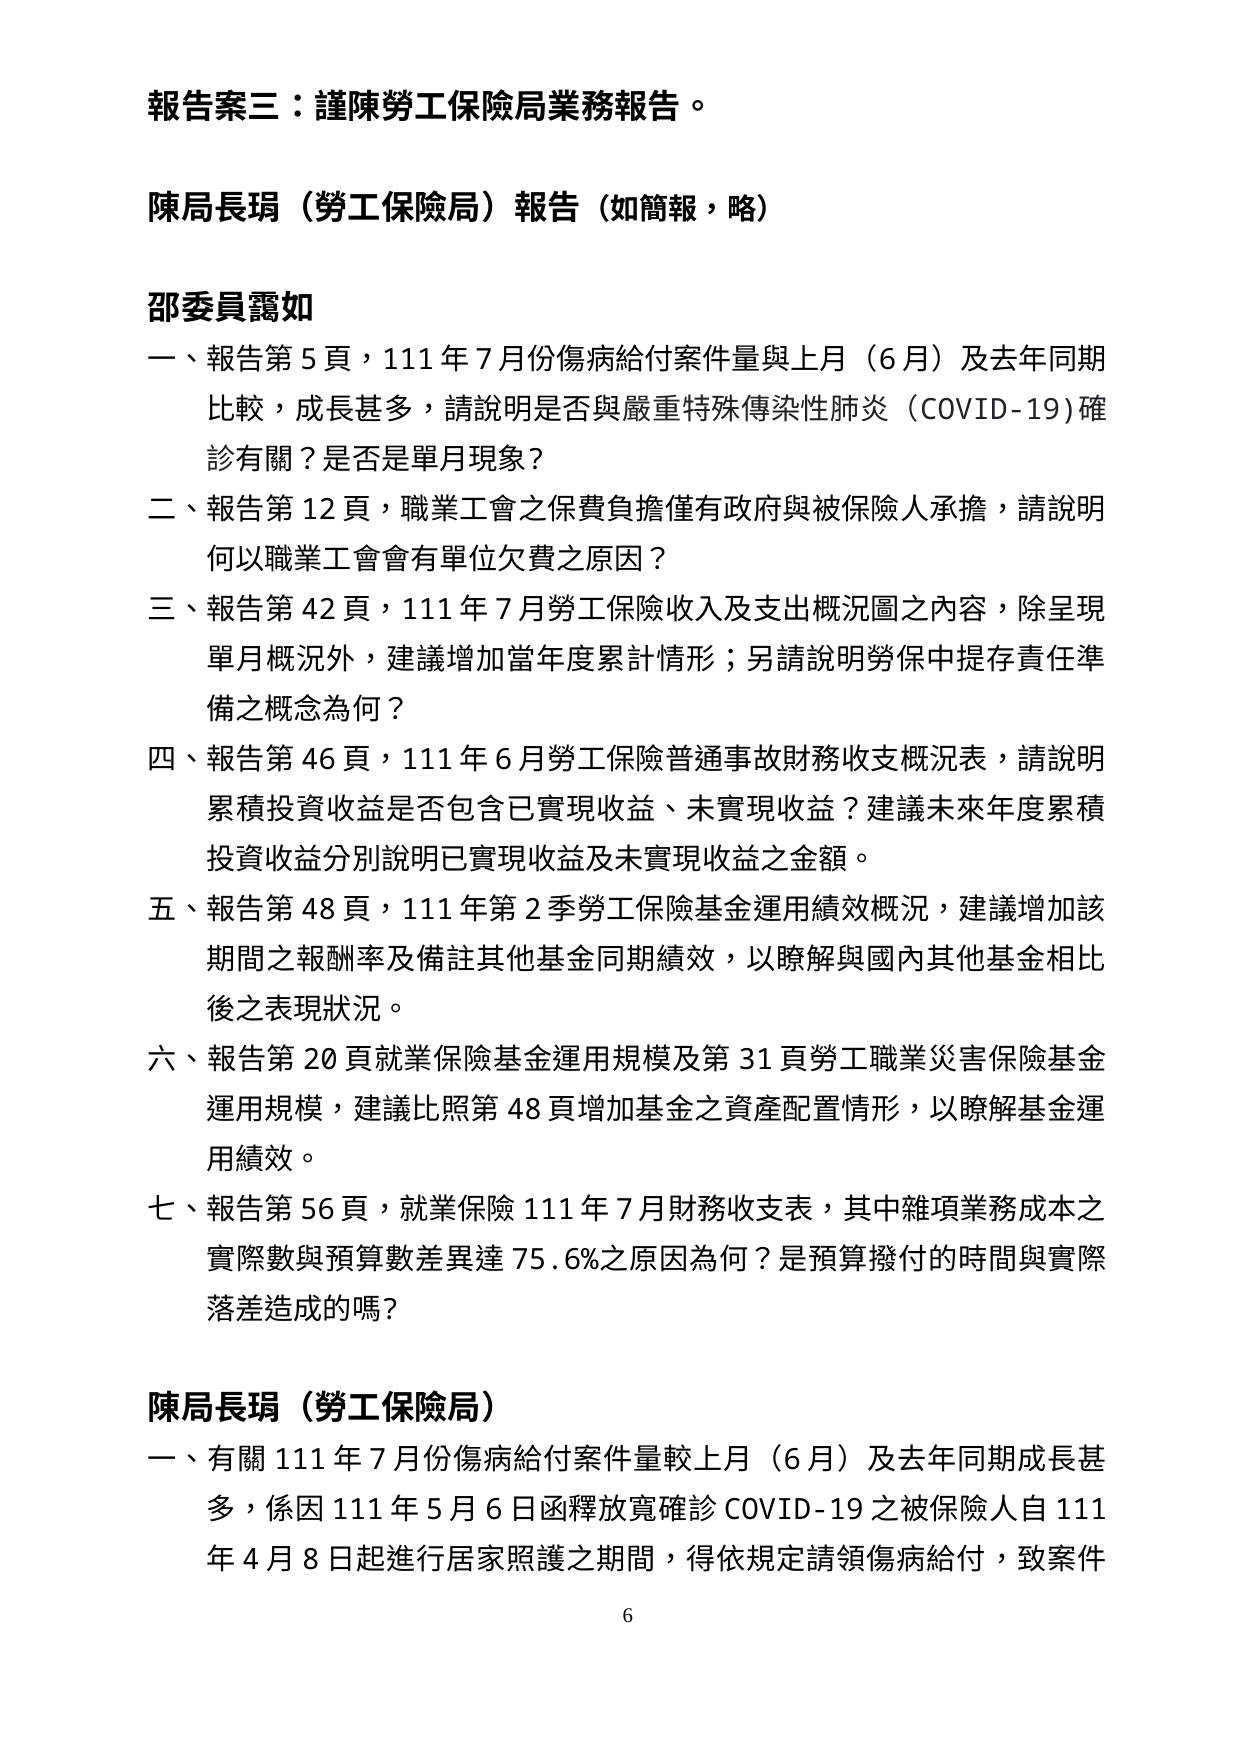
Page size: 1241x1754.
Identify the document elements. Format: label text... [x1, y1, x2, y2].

text 報告案三：謹陳勞工保險局業務報告。 [148, 75, 1107, 129]
text 二、報告第12頁，職業工會之保費負擔僅有政府與被保險人承擔，請說明何以職業工會會有單位欠費之原因？ [148, 479, 1107, 579]
text 五、報告第48頁，111年第2季勞工保險基金運用績效概況，建議增加該期間之報酬率及備註其他基金同期績效，以瞭解與國內其他基金相比後之表現狀況。 [148, 879, 1107, 1029]
text 邵委員靄如 [148, 279, 1107, 329]
text 一、報告第5頁，111年7月份傷病給付案件量與上月（6月）及去年同期比較，成長甚多，請說明是否與嚴重特殊傳染性肺炎（COVID-19)確診有關？是否是單月現象? [148, 329, 1107, 479]
text 一、有關111年7月份傷病給付案件量較上月（6月）及去年同期成長甚多，係因111年5月6日函釋放寬確診COVID-19之被保險人自111年4月8日起進行居家照護之期間，得依規定請領傷病給付，致案件 [148, 1429, 1107, 1579]
text 七、報告第56頁，就業保險111年7月財務收支表，其中雜項業務成本之實際數與預算數差異達75.6%之原因為何？是預算撥付的時間與實際落差造成的嗎? [148, 1179, 1107, 1329]
text 四、報告第46頁，111年6月勞工保險普通事故財務收支概況表，請說明累積投資收益是否包含已實現收益、未實現收益？建議未來年度累積投資收益分別說明已實現收益及未實現收益之金額。 [148, 729, 1107, 879]
text 陳局長琄（勞工保險局） [148, 1379, 1107, 1429]
text 三、報告第42頁，111年7月勞工保險收入及支出概況圖之內容，除呈現單月概況外，建議增加當年度累計情形；另請說明勞保中提存責任準備之概念為何？ [148, 579, 1107, 729]
text 六、報告第20頁就業保險基金運用規模及第31頁勞工職業災害保險基金運用規模，建議比照第48頁增加基金之資產配置情形，以瞭解基金運用績效。 [148, 1029, 1107, 1179]
text 陳局長琄（勞工保險局）報告（如簡報，略） [148, 179, 1107, 229]
